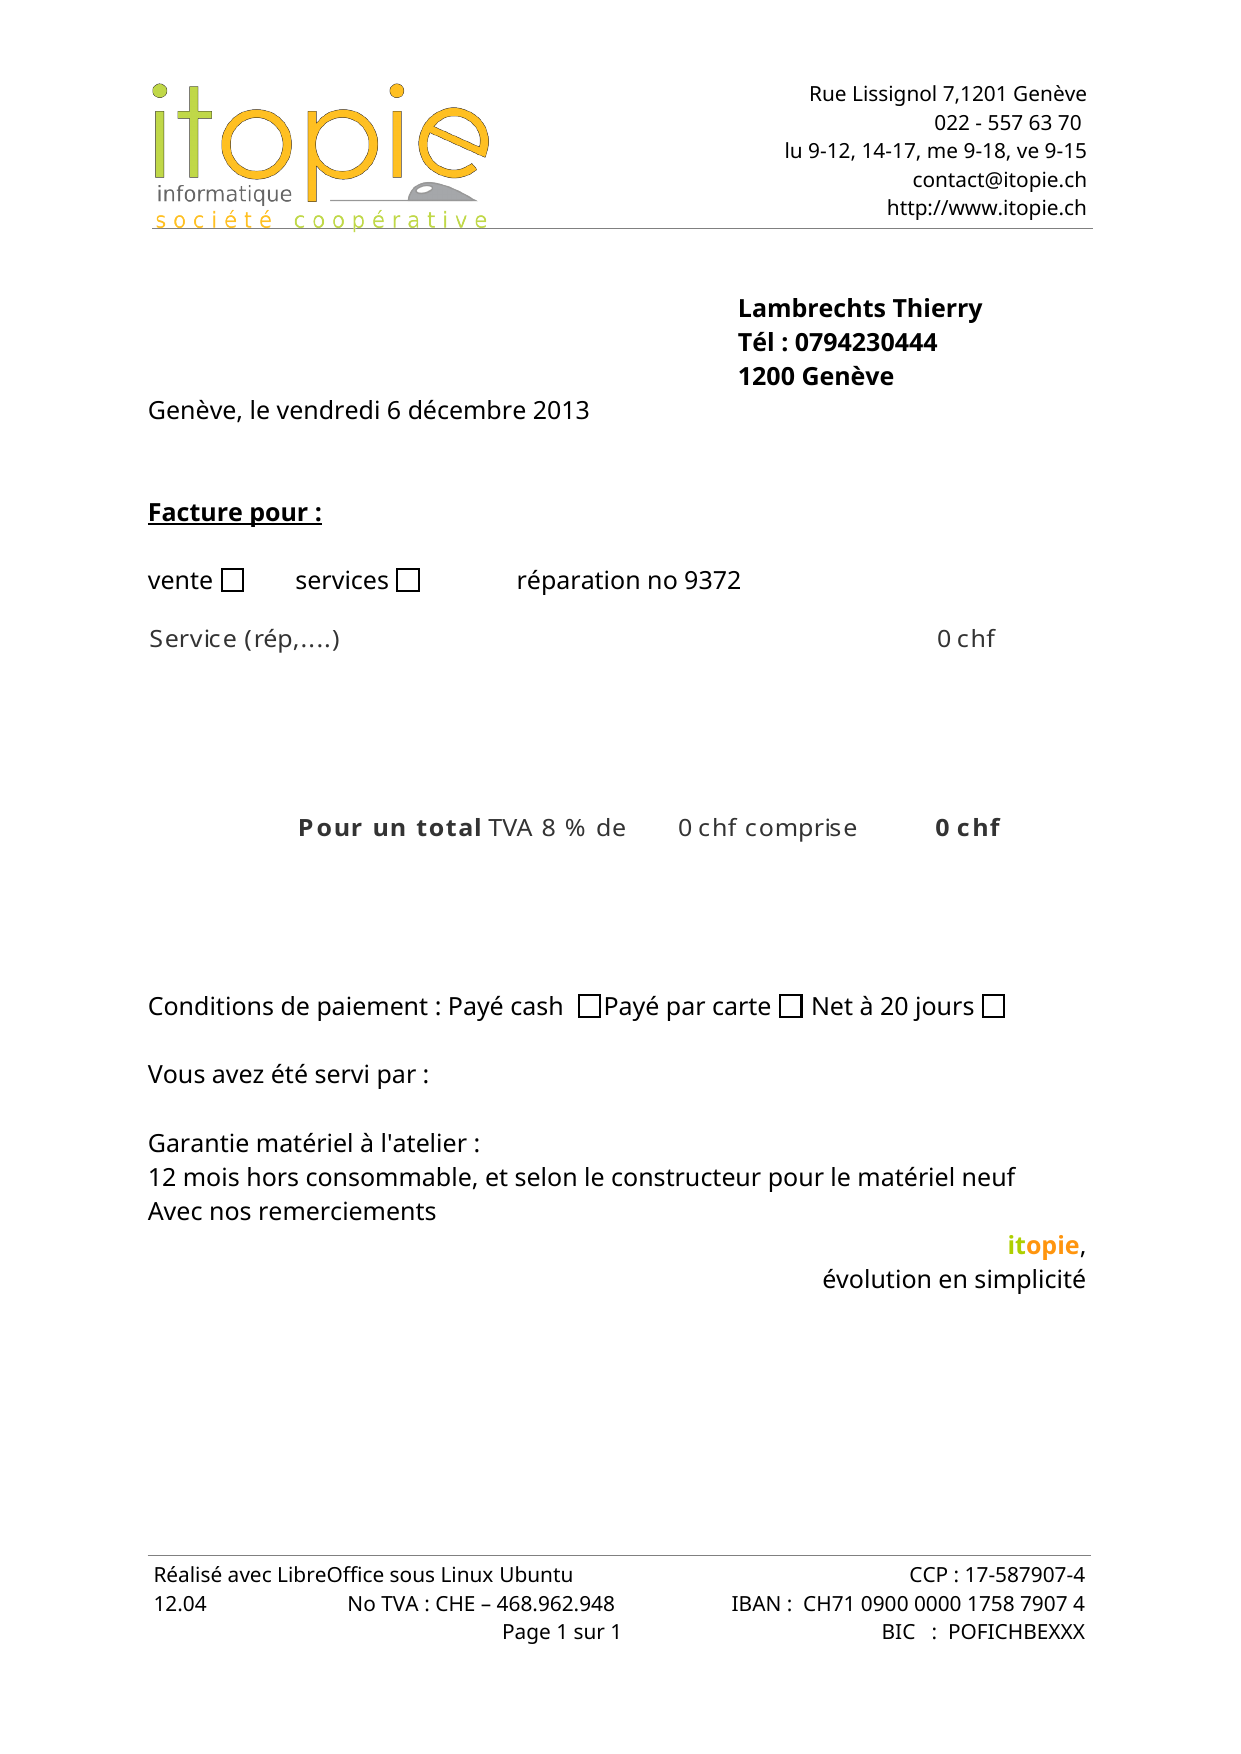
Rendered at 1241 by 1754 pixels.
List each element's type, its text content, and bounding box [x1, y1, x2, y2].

text Lambrechts Thierry [148, 290, 1093, 324]
text 1200 Genève [148, 358, 1093, 392]
text Facture pour : [148, 495, 1093, 529]
text Tél : 0794230444 [148, 324, 1093, 358]
text Genève, le vendredi 6 décembre 2013 [148, 392, 1093, 427]
text 12 mois hors consommable, et selon le constructeur pour le matériel neuf [148, 1159, 1093, 1193]
text Conditions de paiement : Payé cash Payé par carte Net à 20 jours [148, 989, 1093, 1023]
text évolution en simplicité [148, 1262, 1093, 1296]
text Avec nos remerciements [148, 1193, 1093, 1227]
text vente services réparation no 9372 [148, 563, 1093, 597]
text Vous avez été servi par : [148, 1057, 1093, 1091]
text Garantie matériel à l'atelier : [148, 1125, 1093, 1159]
text itopie, [148, 1227, 1093, 1262]
picture [138, 72, 500, 244]
